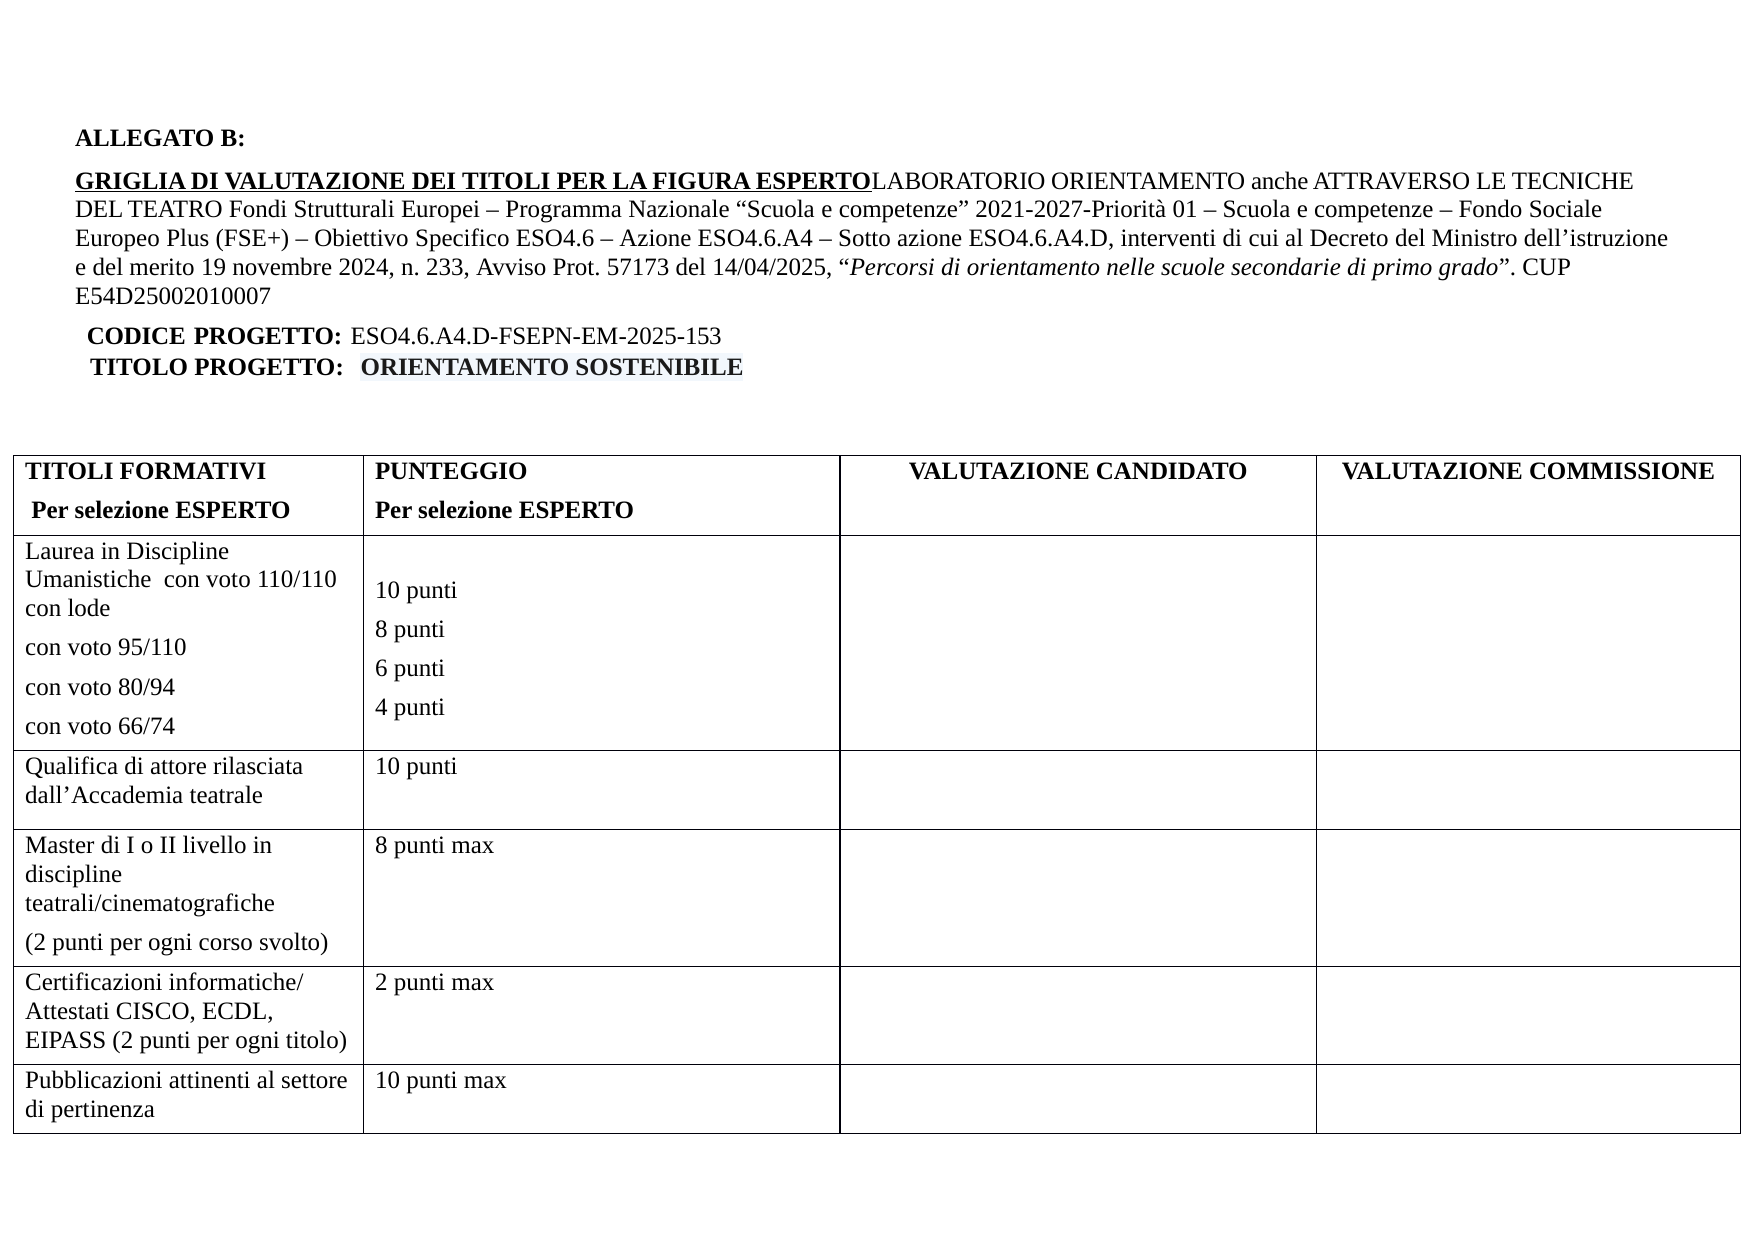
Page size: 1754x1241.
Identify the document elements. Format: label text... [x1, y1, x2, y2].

table_cell [841, 1065, 1316, 1133]
table_cell [1317, 830, 1740, 966]
table_cell Laurea in Discipline Umanistiche con voto 110/110 con lode con voto 95/110 con voto 80/94 con voto 66/74 [14, 536, 363, 750]
table_cell 10 punti [364, 751, 839, 829]
table_cell [1317, 967, 1740, 1064]
table_cell 2 punti max [364, 967, 839, 1064]
table_header VALUTAZIONE COMMISSIONE [1317, 456, 1740, 535]
table_cell [1317, 751, 1740, 829]
table_header PUNTEGGIO Per selezione ESPERTO [364, 456, 839, 535]
text CODICE PROGETTO: ESO4.6.A4.D-FSEPN-EM-2025-153 [87, 326, 1679, 349]
table_cell [1317, 536, 1740, 750]
table_cell [841, 830, 1316, 966]
table_cell Qualifica di attore rilasciata dall’Accademia teatrale [14, 751, 363, 829]
table_header VALUTAZIONE CANDIDATO [841, 456, 1316, 535]
table_cell Certificazioni informatiche/ Attestati CISCO, ECDL, EIPASS (2 punti per ogni titolo) [14, 967, 363, 1064]
subtitle ALLEGATO B: [75, 123, 1679, 152]
table_cell 8 punti max [364, 830, 839, 966]
table_header TITOLI FORMATIVI Per selezione ESPERTO [14, 456, 363, 535]
table_cell Master di I o II livello in discipline teatrali/cinematografiche (2 punti per ogni corso svolto) [14, 830, 363, 966]
table_cell Pubblicazioni attinenti al settore di pertinenza [14, 1065, 363, 1133]
table_cell 10 punti max [364, 1065, 839, 1133]
text GRIGLIA DI VALUTAZIONE DEI TITOLI PER LA FIGURA ESPERTOLABORATORIO ORIENTAMENTO anche ATTRAVERSO LE TECNICHE DEL TEATRO Fondi Strutturali Europei – Programma Nazionale “Scuola e competenze” 2021-2027-Priorità 01 – Scuola e competenze – Fondo Sociale Europeo Plus (FSE+) – Obiettivo Specifico ESO4.6 – Azione ESO4.6.A4 – Sotto azione ESO4.6.A4.D, interventi di cui al Decreto del Ministro dell’istruzione e del merito 19 novembre 2024, n. 233, Avviso Prot. 57173 del 14/04/2025, “Percorsi di orientamento nelle scuole secondarie di primo grado”. CUP E54D25002010007 [75, 166, 1679, 309]
table_cell [841, 751, 1316, 829]
table_cell 10 punti 8 punti 6 punti 4 punti [364, 536, 839, 750]
text TITOLO PROGETTO: ORIENTAMENTO SOSTENIBILE [90, 352, 1679, 381]
table_cell [1317, 1065, 1740, 1133]
table_cell [841, 536, 1316, 750]
table_cell [841, 967, 1316, 1064]
